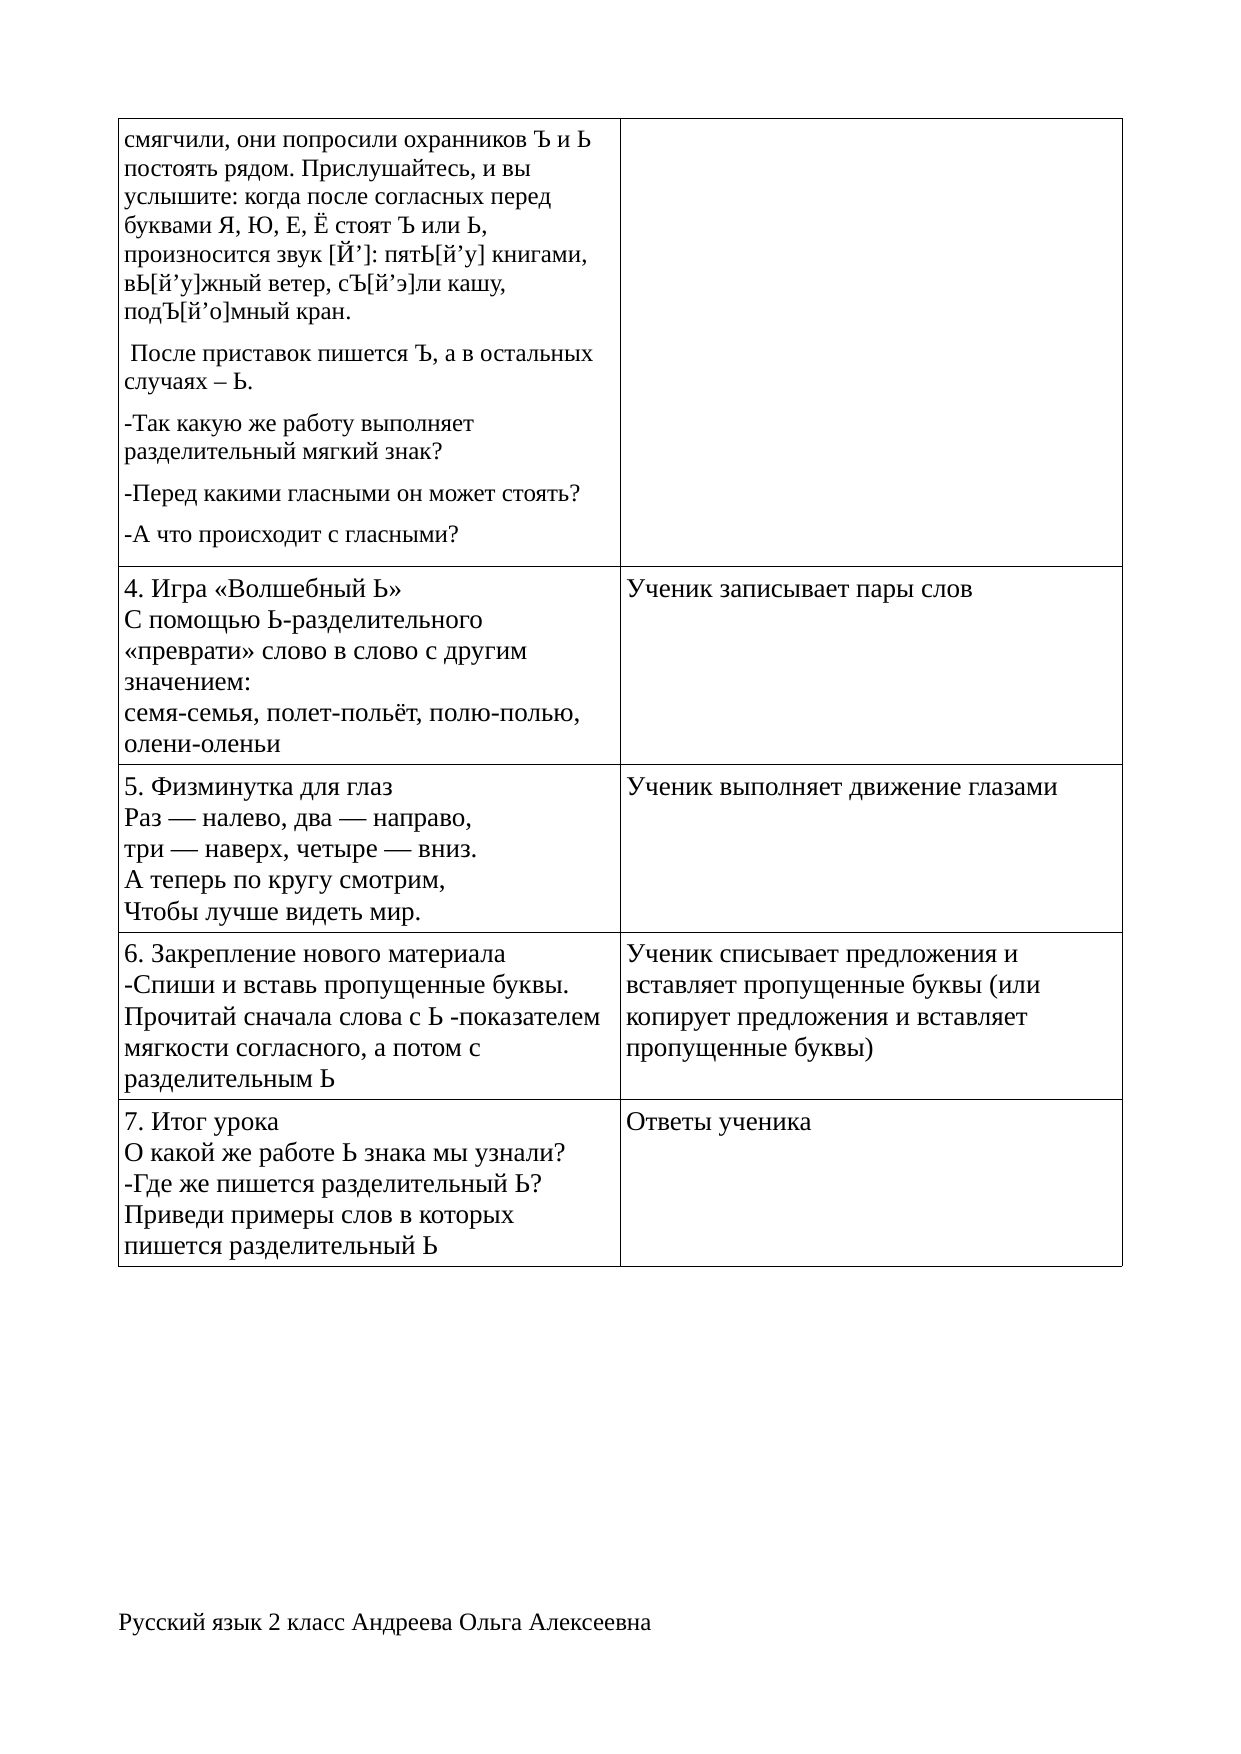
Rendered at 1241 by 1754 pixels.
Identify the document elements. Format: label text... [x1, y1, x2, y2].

table_cell Ответы ученика [621, 1100, 1122, 1266]
table_cell 5. Физминутка для глаз Раз — налево, два — направо, три — наверх, четыре — вниз. А теперь по кругу смотрим, Чтобы лучше видеть мир. [119, 765, 620, 932]
table_cell [621, 119, 1122, 566]
table_cell смягчили, они попросили охранников Ъ и Ь постоять рядом. Прислушайтесь, и вы услышите: когда после согласных перед буквами Я, Ю, Е, Ё стоят Ъ или Ь, произносится звук [Й’]: пятЬ[й’у] книгами, вЬ[й’у]жный ветер, сЪ[й’э]ли кашу, подЪ[й’о]мный кран. После приставок пишется Ъ, а в остальных случаях – Ь. -Так какую же работу выполняет разделительный мягкий знак? -Перед какими гласными он может стоять? -А что происходит с гласными? [119, 119, 620, 566]
table_cell 6. Закрепление нового материала -Спиши и вставь пропущенные буквы. Прочитай сначала слова с Ь -показателем мягкости согласного, а потом с разделительным Ь [119, 933, 620, 1099]
table_cell 7. Итог урока О какой же работе Ь знака мы узнали? -Где же пишется разделительный Ь? Приведи примеры слов в которых пишется разделительный Ь [119, 1100, 620, 1266]
table_cell Ученик списывает предложения и вставляет пропущенные буквы (или копирует предложения и вставляет пропущенные буквы) [621, 933, 1122, 1099]
table_cell Ученик записывает пары слов [621, 567, 1122, 764]
table_cell 4. Игра «Волшебный Ь» С помощью Ь-разделительного «преврати» слово в слово с другим значением: семя-семья, полет-польёт, полю-полью, олени-оленьи [119, 567, 620, 764]
table_cell Ученик выполняет движение глазами [621, 765, 1122, 932]
